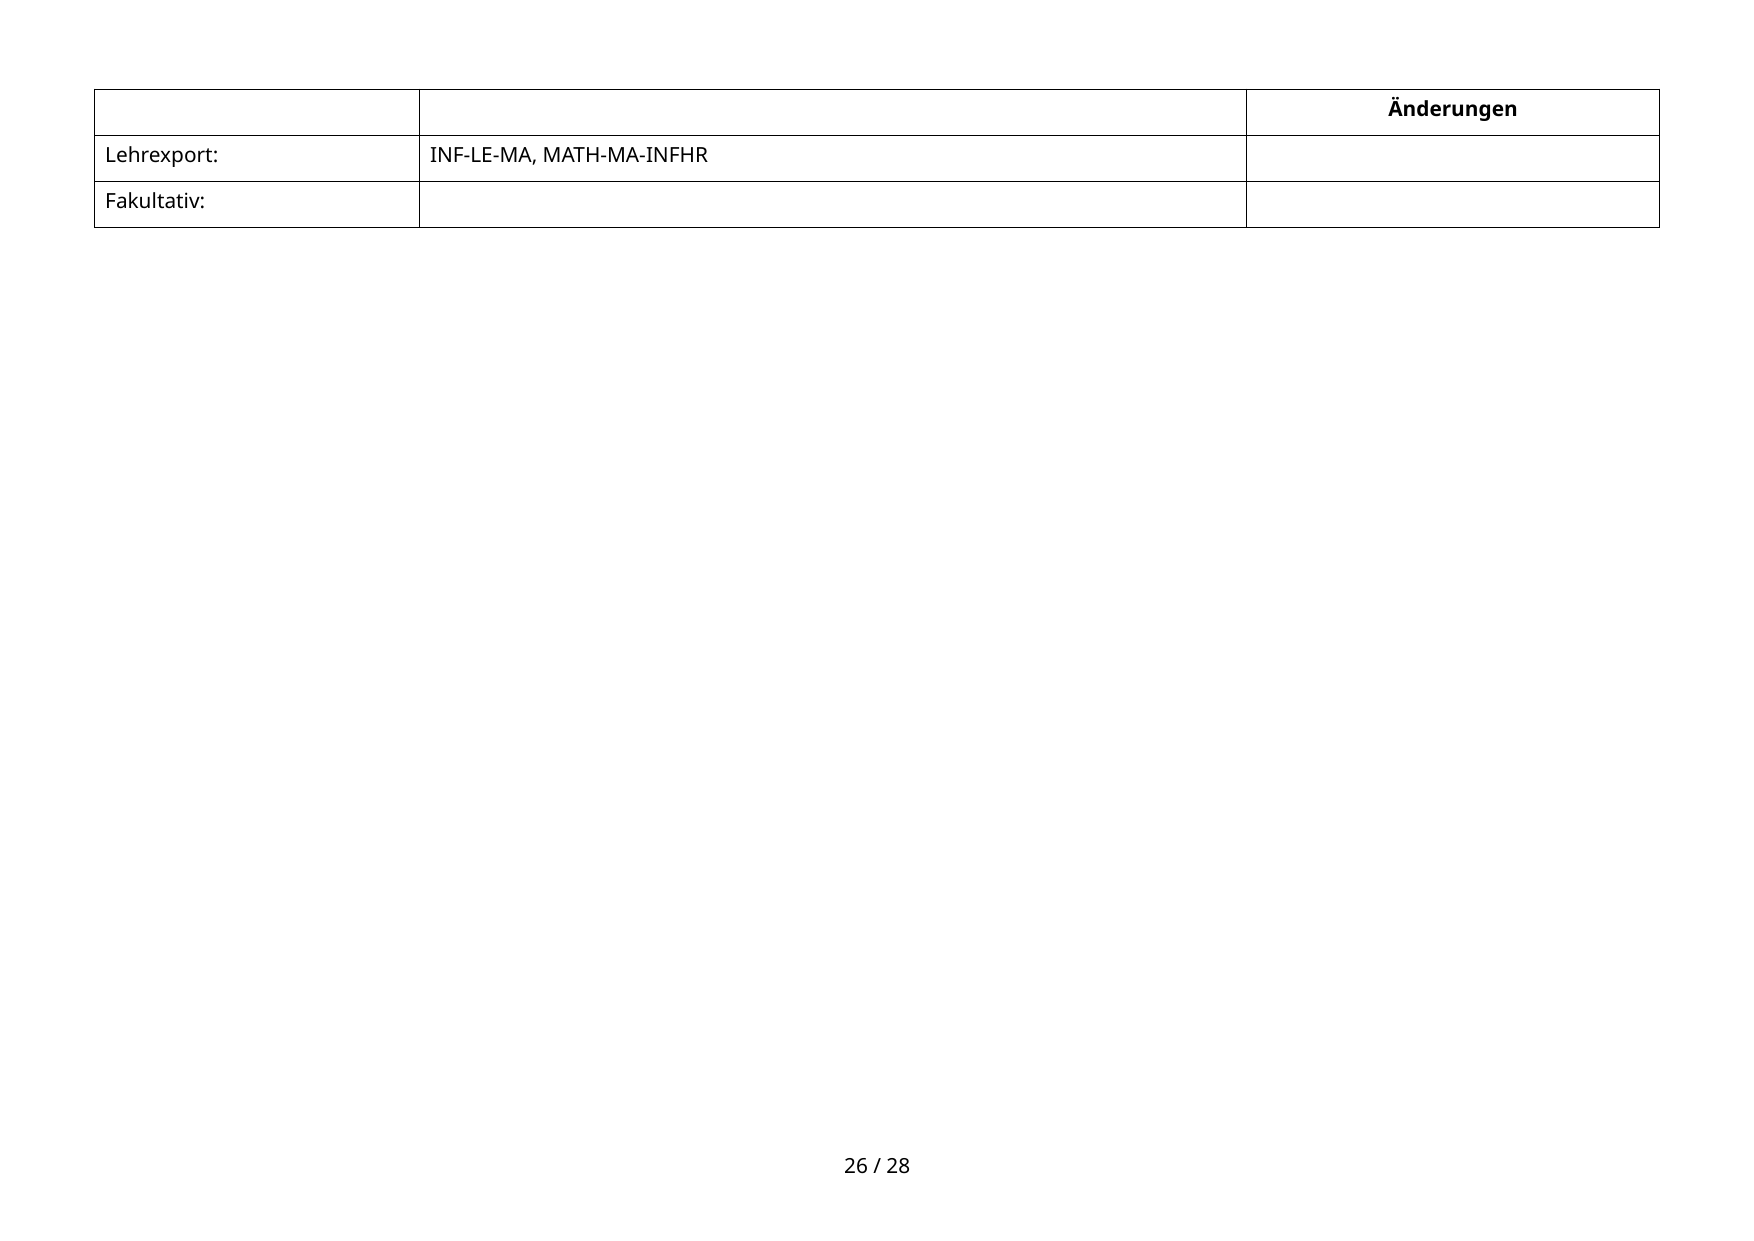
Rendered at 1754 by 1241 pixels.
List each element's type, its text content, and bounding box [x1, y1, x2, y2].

table_cell Lehrexport: [95, 136, 419, 181]
table_header Änderungen [1247, 90, 1659, 134]
table_cell INF-LE-MA, MATH-MA-INFHR [420, 136, 1246, 181]
table_cell Fakultativ: [95, 182, 419, 227]
table_header [95, 90, 419, 134]
table_cell [420, 182, 1246, 227]
table_cell [1247, 136, 1659, 181]
table_header [420, 90, 1246, 134]
table_cell [1247, 182, 1659, 227]
